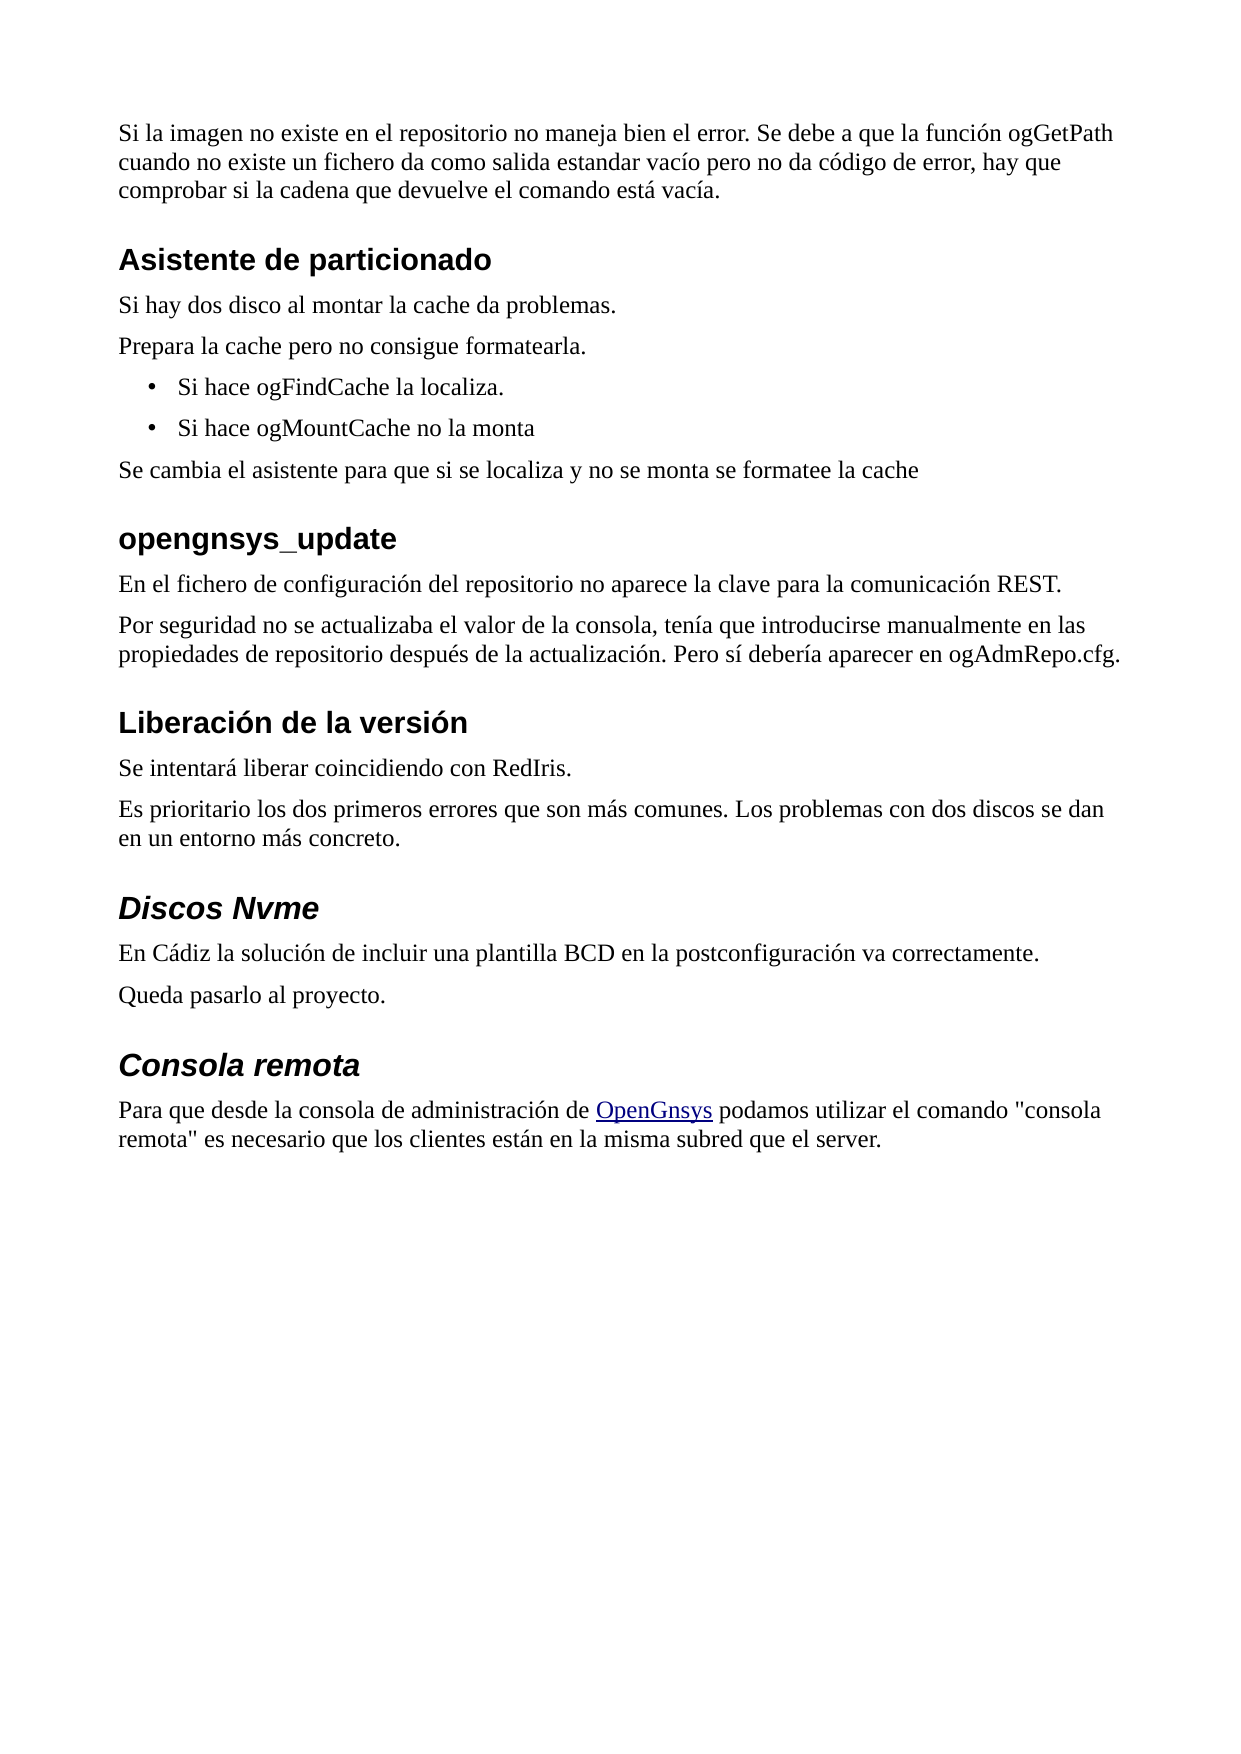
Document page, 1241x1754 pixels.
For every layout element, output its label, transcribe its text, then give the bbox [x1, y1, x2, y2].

text Para que desde la consola de administración de OpenGnsys podamos utilizar el comando "consola remota" es necesario que los clientes están en la misma subred que el server. [118, 1095, 1122, 1153]
subtitle opengnsys_update [118, 521, 1122, 556]
text Por seguridad no se actualizaba el valor de la consola, tenía que introducirse manualmente en las propiedades de repositorio después de la actualización. Pero sí debería aparecer en ogAdmRepo.cfg. [118, 610, 1122, 667]
text Si la imagen no existe en el repositorio no maneja bien el error. Se debe a que la función ogGetPath cuando no existe un fichero da como salida estandar vacío pero no da código de error, hay que comprobar si la cadena que devuelve el comando está vacía. [118, 118, 1122, 204]
text En Cádiz la solución de incluir una plantilla BCD en la postconfiguración va correctamente. [118, 938, 1122, 967]
subtitle Asistente de particionado [118, 242, 1122, 277]
subtitle Consola remota [118, 1046, 1122, 1083]
list Si hace ogMountCache no la monta [148, 413, 1122, 442]
text En el fichero de configuración del repositorio no aparece la clave para la comunicación REST. [118, 569, 1122, 597]
text Queda pasarlo al proyecto. [118, 980, 1122, 1008]
text Se cambia el asistente para que si se localiza y no se monta se formatee la cache [118, 455, 1122, 483]
text Es prioritario los dos primeros errores que son más comunes. Los problemas con dos discos se dan en un entorno más concreto. [118, 794, 1122, 852]
text Prepara la cache pero no consigue formatearla. [118, 331, 1122, 360]
text Se intentará liberar coincidiendo con RedIris. [118, 753, 1122, 782]
subtitle Liberación de la versión [118, 705, 1122, 740]
list Si hace ogFindCache la localiza. [148, 372, 1122, 401]
text Si hay dos disco al montar la cache da problemas. [118, 290, 1122, 318]
subtitle Discos Nvme [118, 889, 1122, 926]
